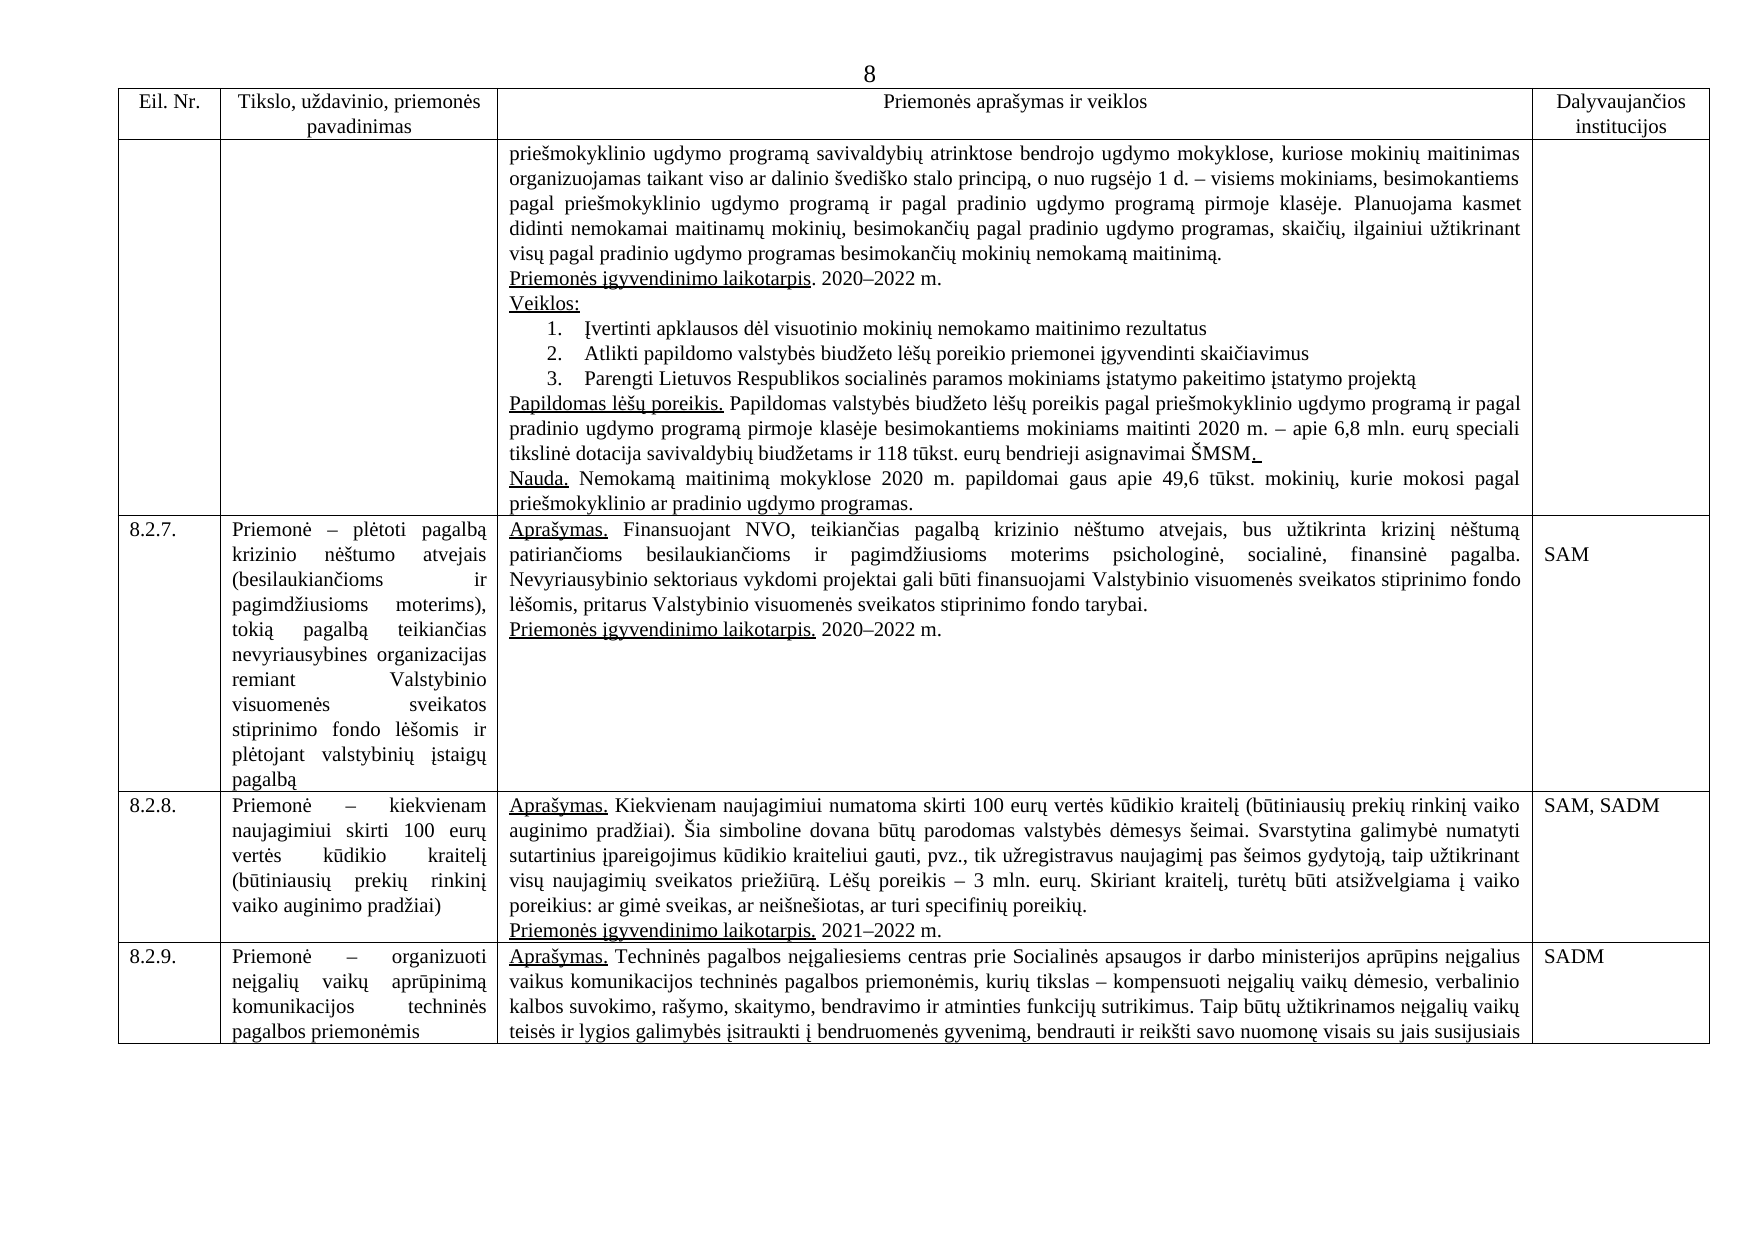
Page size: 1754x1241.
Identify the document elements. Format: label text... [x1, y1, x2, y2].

table_cell Aprašymas. Finansuojant NVO, teikiančias pagalbą krizinio nėštumo atvejais, bus užtikrinta krizinį nėštumą patiriančioms besilaukiančioms ir pagimdžiusioms moterims psichologinė, socialinė, finansinė pagalba. Nevyriausybinio sektoriaus vykdomi projektai gali būti finansuojami Valstybinio visuomenės sveikatos stiprinimo fondo lėšomis, pritarus Valstybinio visuomenės sveikatos stiprinimo fondo tarybai. Priemonės įgyvendinimo laikotarpis. 2020–2022 m. [498, 516, 1532, 791]
table_cell [119, 140, 220, 515]
table_cell Priemonė – plėtoti pagalbą krizinio nėštumo atvejais (besilaukiančioms ir pagimdžiusioms moterims), tokią pagalbą teikiančias nevyriausybines organizacijas remiant Valstybinio visuomenės sveikatos stiprinimo fondo lėšomis ir plėtojant valstybinių įstaigų pagalbą [221, 516, 497, 791]
table_cell [1533, 140, 1709, 515]
table_cell priešmokyklinio ugdymo programą savivaldybių atrinktose bendrojo ugdymo mokyklose, kuriose mokinių maitinimas organizuojamas taikant viso ar dalinio švediško stalo principą, o nuo rugsėjo 1 d. – visiems mokiniams, besimokantiems pagal priešmokyklinio ugdymo programą ir pagal pradinio ugdymo programą pirmoje klasėje. Planuojama kasmet didinti nemokamai maitinamų mokinių, besimokančių pagal pradinio ugdymo programas, skaičių, ilgainiui užtikrinant visų pagal pradinio ugdymo programas besimokančių mokinių nemokamą maitinimą. Priemonės įgyvendinimo laikotarpis. 2020–2022 m. Veiklos: 1. Įvertinti apklausos dėl visuotinio mokinių nemokamo maitinimo rezultatus 2. Atlikti papildomo valstybės biudžeto lėšų poreikio priemonei įgyvendinti skaičiavimus 3. Parengti Lietuvos Respublikos socialinės paramos mokiniams įstatymo pakeitimo įstatymo projektą Papildomas lėšų poreikis. Papildomas valstybės biudžeto lėšų poreikis pagal priešmokyklinio ugdymo programą ir pagal pradinio ugdymo programą pirmoje klasėje besimokantiems mokiniams maitinti 2020 m. – apie 6,8 mln. eurų speciali tikslinė dotacija savivaldybių biudžetams ir 118 tūkst. eurų bendrieji asignavimai ŠMSM. Nauda. Nemokamą maitinimą mokyklose 2020 m. papildomai gaus apie 49,6 tūkst. mokinių, kurie mokosi pagal priešmokyklinio ar pradinio ugdymo programas. [498, 140, 1532, 515]
table_header Tikslo, uždavinio, priemonės pavadinimas [221, 89, 497, 139]
table_cell Aprašymas. Techninės pagalbos neįgaliesiems centras prie Socialinės apsaugos ir darbo ministerijos aprūpins neįgalius vaikus komunikacijos techninės pagalbos priemonėmis, kurių tikslas – kompensuoti neįgalių vaikų dėmesio, verbalinio kalbos suvokimo, rašymo, skaitymo, bendravimo ir atminties funkcijų sutrikimus. Taip būtų užtikrinamos neįgalių vaikų teisės ir lygios galimybės įsitraukti į bendruomenės gyvenimą, bendrauti ir reikšti savo nuomonę visais su jais susijusiais [498, 943, 1532, 1043]
table_cell SAM [1533, 516, 1709, 791]
table_cell [221, 140, 497, 515]
table_header Eil. Nr. [119, 89, 220, 139]
table_cell Aprašymas. Kiekvienam naujagimiui numatoma skirti 100 eurų vertės kūdikio kraitelį (būtiniausių prekių rinkinį vaiko auginimo pradžiai). Šia simboline dovana būtų parodomas valstybės dėmesys šeimai. Svarstytina galimybė numatyti sutartinius įpareigojimus kūdikio kraiteliui gauti, pvz., tik užregistravus naujagimį pas šeimos gydytoją, taip užtikrinant visų naujagimių sveikatos priežiūrą. Lėšų poreikis – 3 mln. eurų. Skiriant kraitelį, turėtų būti atsižvelgiama į vaiko poreikius: ar gimė sveikas, ar neišnešiotas, ar turi specifinių poreikių. Priemonės įgyvendinimo laikotarpis. 2021–2022 m. [498, 792, 1532, 942]
table_cell 8.2.8. [119, 792, 220, 942]
table_cell 8.2.9. [119, 943, 220, 1043]
table_cell SADM [1533, 943, 1709, 1043]
table_header Dalyvaujančios institucijos [1533, 89, 1709, 139]
table_cell 8.2.7. [119, 516, 220, 791]
table_cell Priemonė – kiekvienam naujagimiui skirti 100 eurų vertės kūdikio kraitelį (būtiniausių prekių rinkinį vaiko auginimo pradžiai) [221, 792, 497, 942]
table_cell Priemonė – organizuoti neįgalių vaikų aprūpinimą komunikacijos techninės pagalbos priemonėmis [221, 943, 497, 1043]
table_cell SAM, SADM [1533, 792, 1709, 942]
table_header Priemonės aprašymas ir veiklos [498, 89, 1532, 139]
